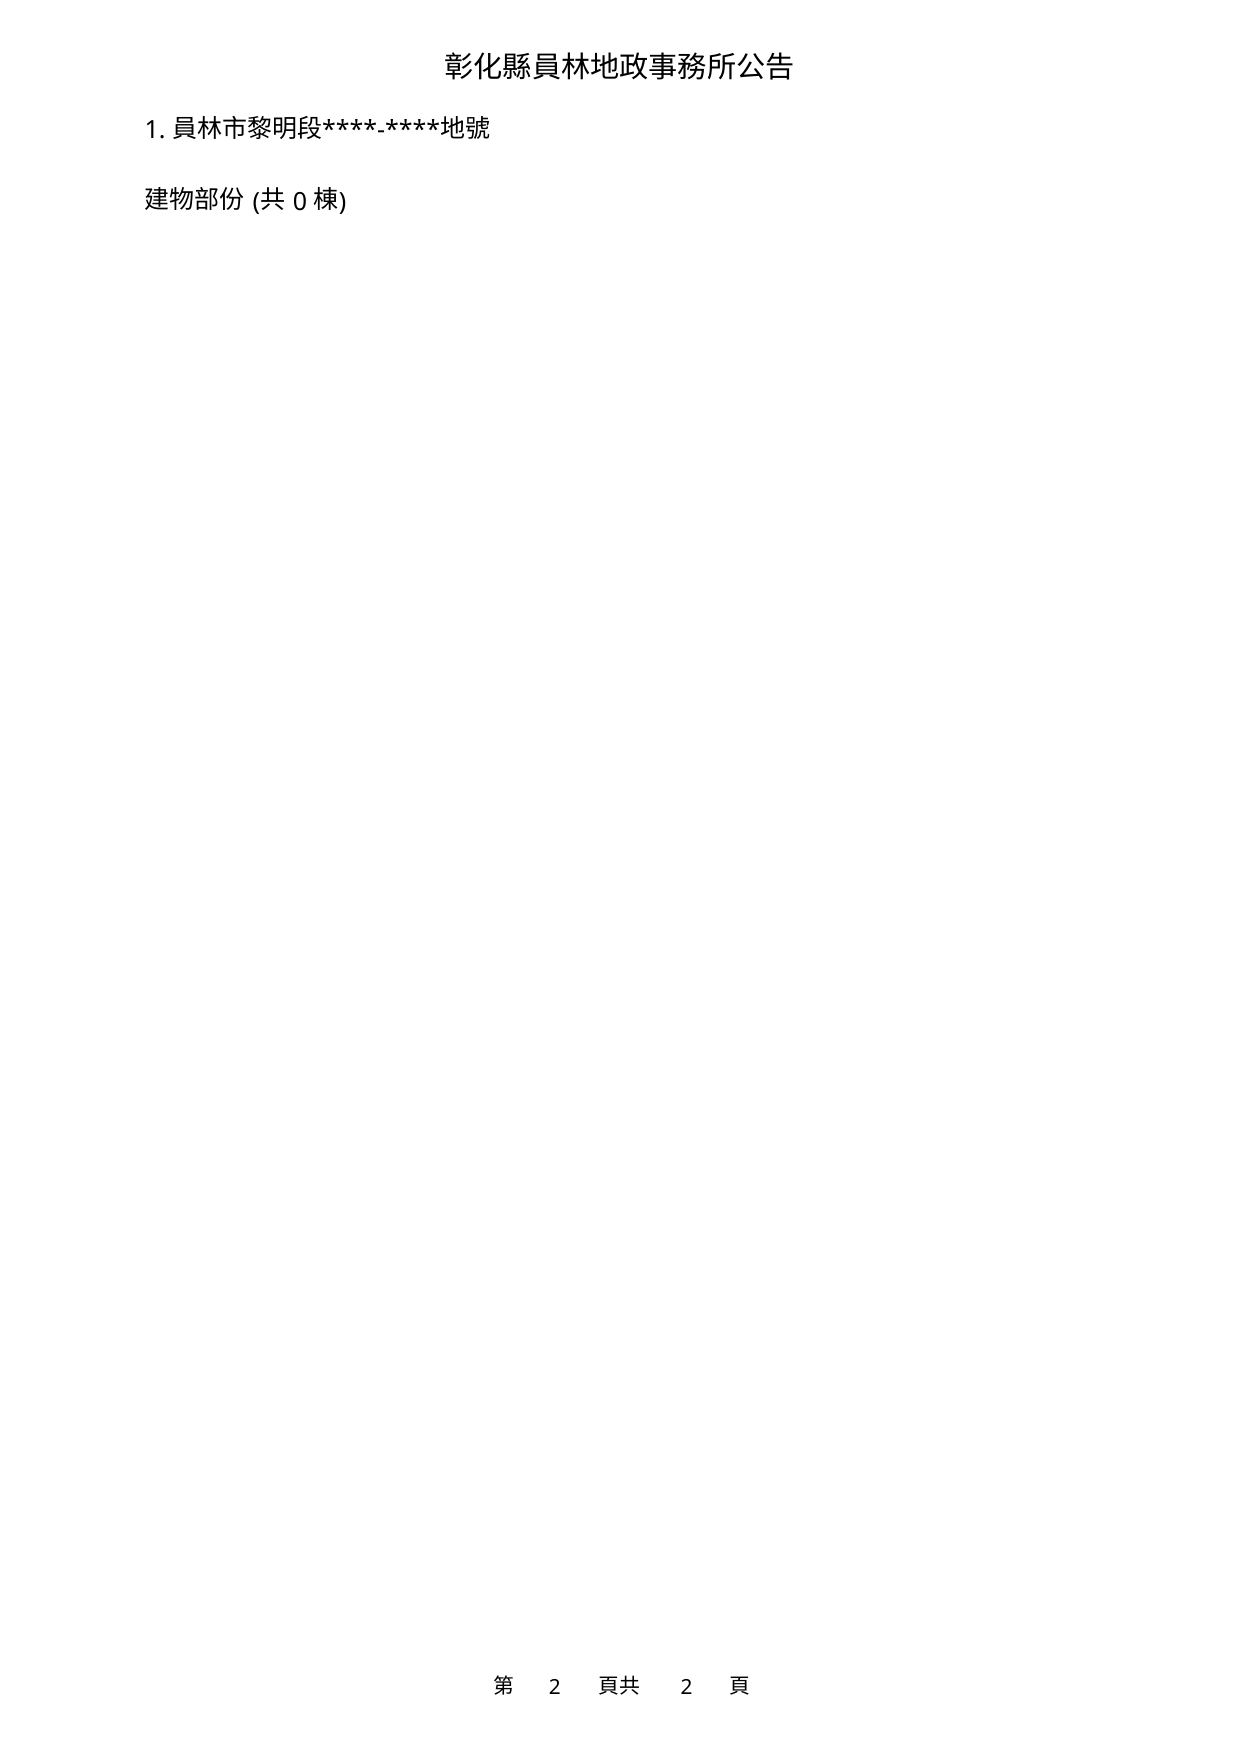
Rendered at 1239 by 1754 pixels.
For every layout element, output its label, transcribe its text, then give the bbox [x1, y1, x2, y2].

table_cell 1. 員林市黎明段****-****地號 [62, 95, 1177, 166]
table_header [653, 0, 719, 41]
table_header [760, 0, 1177, 41]
table_header [1177, 0, 1239, 41]
table_cell 2 [524, 1666, 585, 1707]
table_cell [0, 41, 62, 94]
table_cell 建物部份 (共 0 棟) [62, 166, 1177, 238]
table_cell [0, 95, 62, 166]
table_cell [1177, 95, 1239, 166]
table_cell 第 [483, 1666, 523, 1707]
table_cell [524, 239, 585, 1666]
table_header [0, 0, 62, 41]
table_cell [1177, 239, 1239, 1666]
table_cell [0, 239, 62, 1666]
table_header [524, 0, 585, 41]
table_cell [1177, 1666, 1239, 1707]
table_cell 彰化縣員林地政事務所公告 [62, 41, 1177, 94]
table_cell [62, 1666, 483, 1707]
table_cell [62, 239, 483, 1666]
table_cell [653, 239, 719, 1666]
table_header [720, 0, 760, 41]
table_cell 頁共 [585, 1666, 653, 1707]
table_cell [720, 239, 760, 1666]
table_cell [483, 239, 523, 1666]
table_cell [760, 1666, 1177, 1707]
table_cell [760, 239, 1177, 1666]
table_header [585, 0, 653, 41]
table_header [62, 0, 483, 41]
table_cell [1177, 41, 1239, 94]
table_cell 2 [653, 1666, 719, 1707]
table_header [483, 0, 523, 41]
table_cell [0, 1666, 62, 1707]
table_cell 頁 [720, 1666, 760, 1707]
table_cell [1177, 166, 1239, 238]
table_cell [585, 239, 653, 1666]
table_cell [0, 166, 62, 238]
